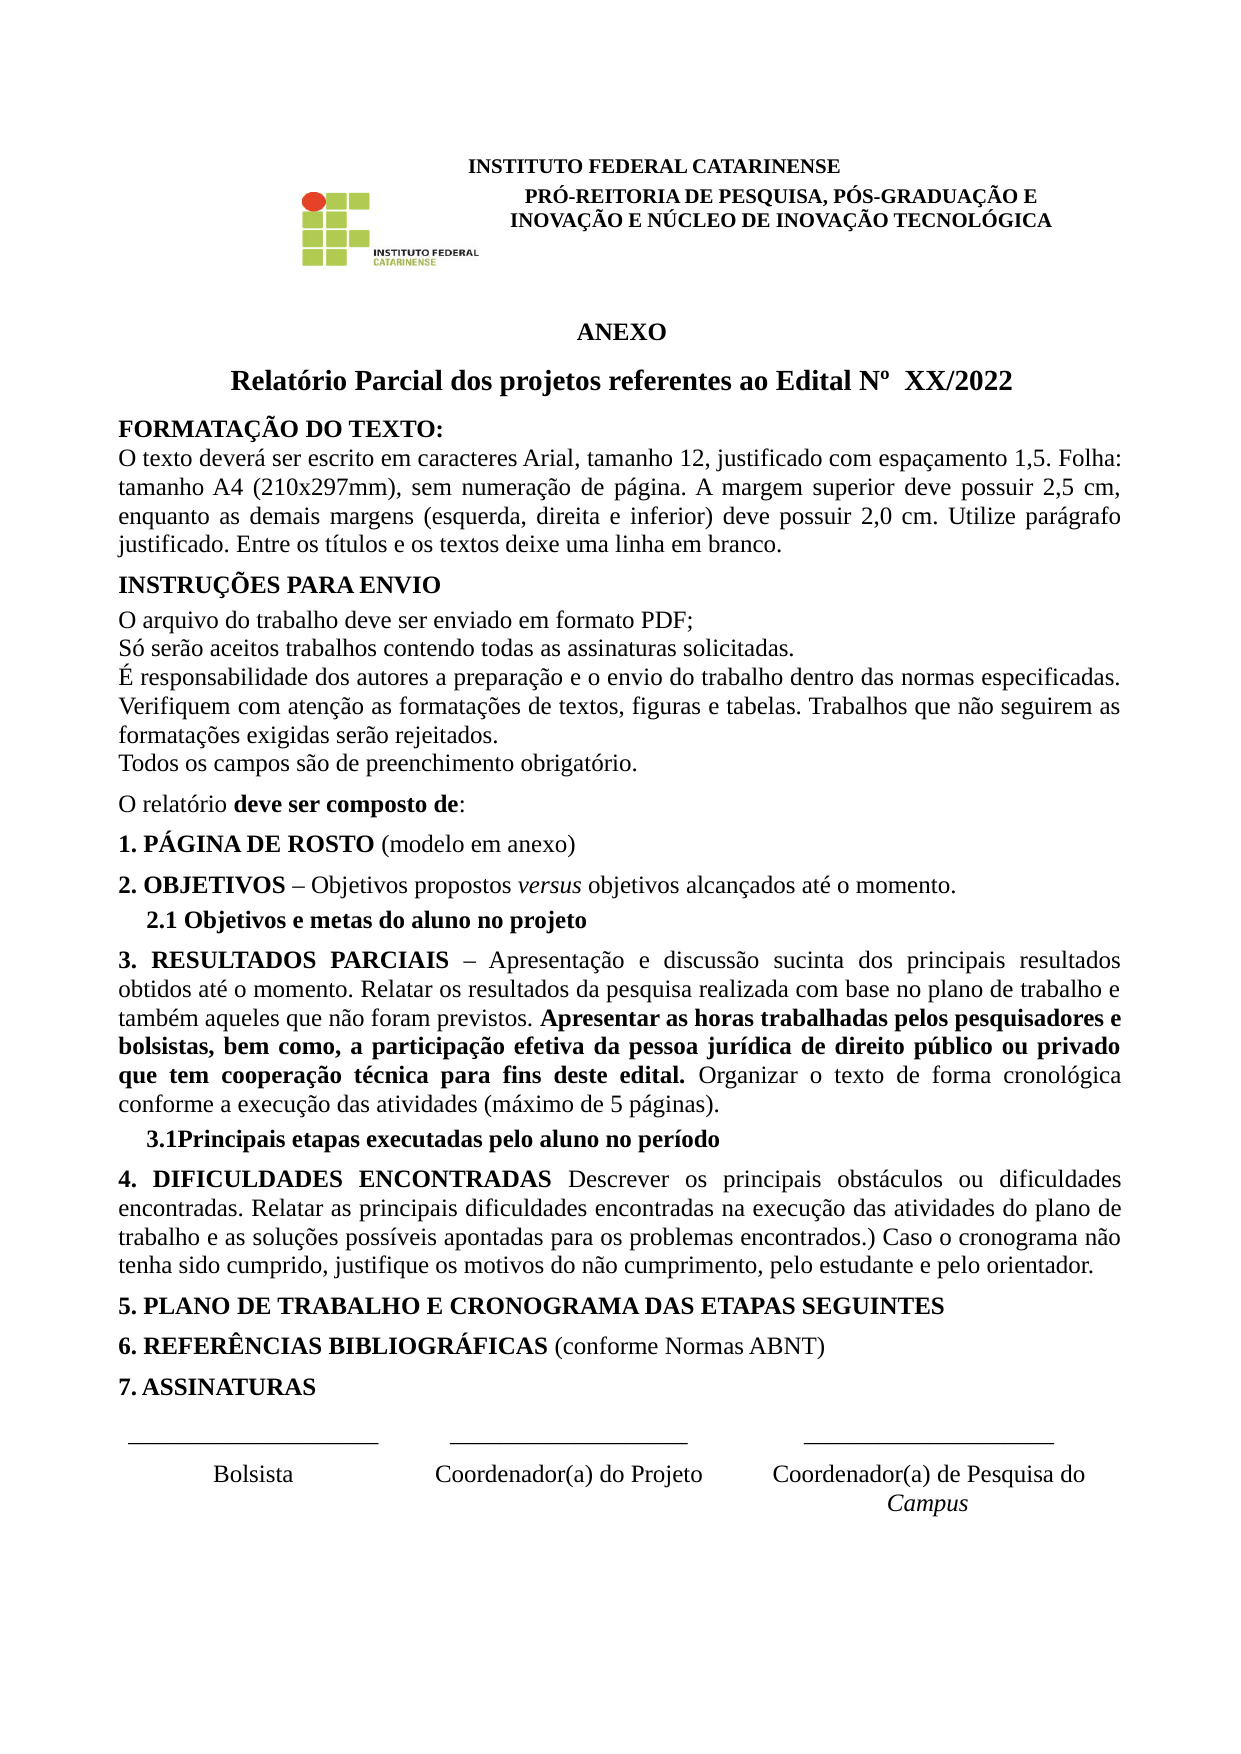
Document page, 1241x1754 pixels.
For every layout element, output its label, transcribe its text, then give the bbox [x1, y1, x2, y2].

text 3.1Principais etapas executadas pelo aluno no período [146, 1124, 1122, 1152]
text 4. DIFICULDADES ENCONTRADAS Descrever os principais obstáculos ou dificuldades encontradas. Relatar as principais dificuldades encontradas na execução das atividades do plano de trabalho e as soluções possíveis apontadas para os problemas encontrados.) Caso o cronograma não tenha sido cumprido, justifique os motivos do não cumprimento, pelo estudante e pelo orientador. [118, 1164, 1122, 1279]
text 1. PÁGINA DE ROSTO (modelo em anexo) [118, 829, 1122, 858]
subtitle Relatório Parcial dos projetos referentes ao Edital Nº XX/2022 [121, 363, 1122, 397]
text O arquivo do trabalho deve ser enviado em formato PDF; [118, 605, 1122, 633]
text O texto deverá ser escrito em caracteres Arial, tamanho 12, justificado com espaçamento 1,5. Folha: tamanho A4 (210x297mm), sem numeração de página. A margem superior deve possuir 2,5 cm, enquanto as demais margens (esquerda, direita e inferior) deve possuir 2,0 cm. Utilize parágrafo justificado. Entre os títulos e os textos deixe uma linha em branco. [118, 443, 1122, 558]
picture [301, 192, 479, 266]
text 2.1 Objetivos e metas do aluno no projeto [146, 905, 1122, 933]
text INSTRUÇÕES PARA ENVIO [118, 570, 1122, 599]
table_header ____________________ Coordenador(a) de Pesquisa do Campus [745, 1407, 1112, 1522]
table_header ____________________ Bolsista [114, 1407, 392, 1522]
text É responsabilidade dos autores a preparação e o envio do trabalho dentro das normas especificadas. Verifiquem com atenção as formatações de textos, figuras e tabelas. Trabalhos que não seguirem as formatações exigidas serão rejeitados. [118, 662, 1122, 748]
text 3. Resultados Parciais – Apresentação e discussão sucinta dos principais resultados obtidos até o momento. Relatar os resultados da pesquisa realizada com base no plano de trabalho e também aqueles que não foram previstos. Apresentar as horas trabalhadas pelos pesquisadores e bolsistas, bem como, a participação efetiva da pessoa jurídica de direito público ou privado que tem cooperação técnica para fins deste edital. Organizar o texto de forma cronológica conforme a execução das atividades (máximo de 5 páginas). [118, 945, 1122, 1118]
text O relatório deve ser composto de: [118, 789, 1122, 818]
text 7. ASSINATURAS [118, 1372, 1122, 1401]
text 6. Referências Bibliográficas (conforme Normas ABNT) [118, 1331, 1122, 1360]
text Só serão aceitos trabalhos contendo todas as assinaturas solicitadas. [118, 633, 1122, 662]
text ANEXO [121, 317, 1122, 346]
text Todos os campos são de preenchimento obrigatório. [118, 748, 1122, 777]
table_header INSTITUTO FEDERAL CATARINENSE PRÓ-REITORIA DE PESQUISA, PÓS-GRADUAÇÃO E INOVAÇÃO E NÚCLEO DE INOVAÇÃO TECNOLÓGICA [244, 148, 1072, 266]
text 5. Plano de Trabalho e Cronograma das Etapas Seguintes [118, 1291, 1122, 1320]
table_header ___________________ Coordenador(a) do Projeto [392, 1407, 745, 1522]
text Formatação do Texto: [118, 414, 1122, 443]
table_header [1113, 1407, 1117, 1522]
text 2. Objetivos – Objetivos propostos versus objetivos alcançados até o momento. [118, 870, 1122, 899]
